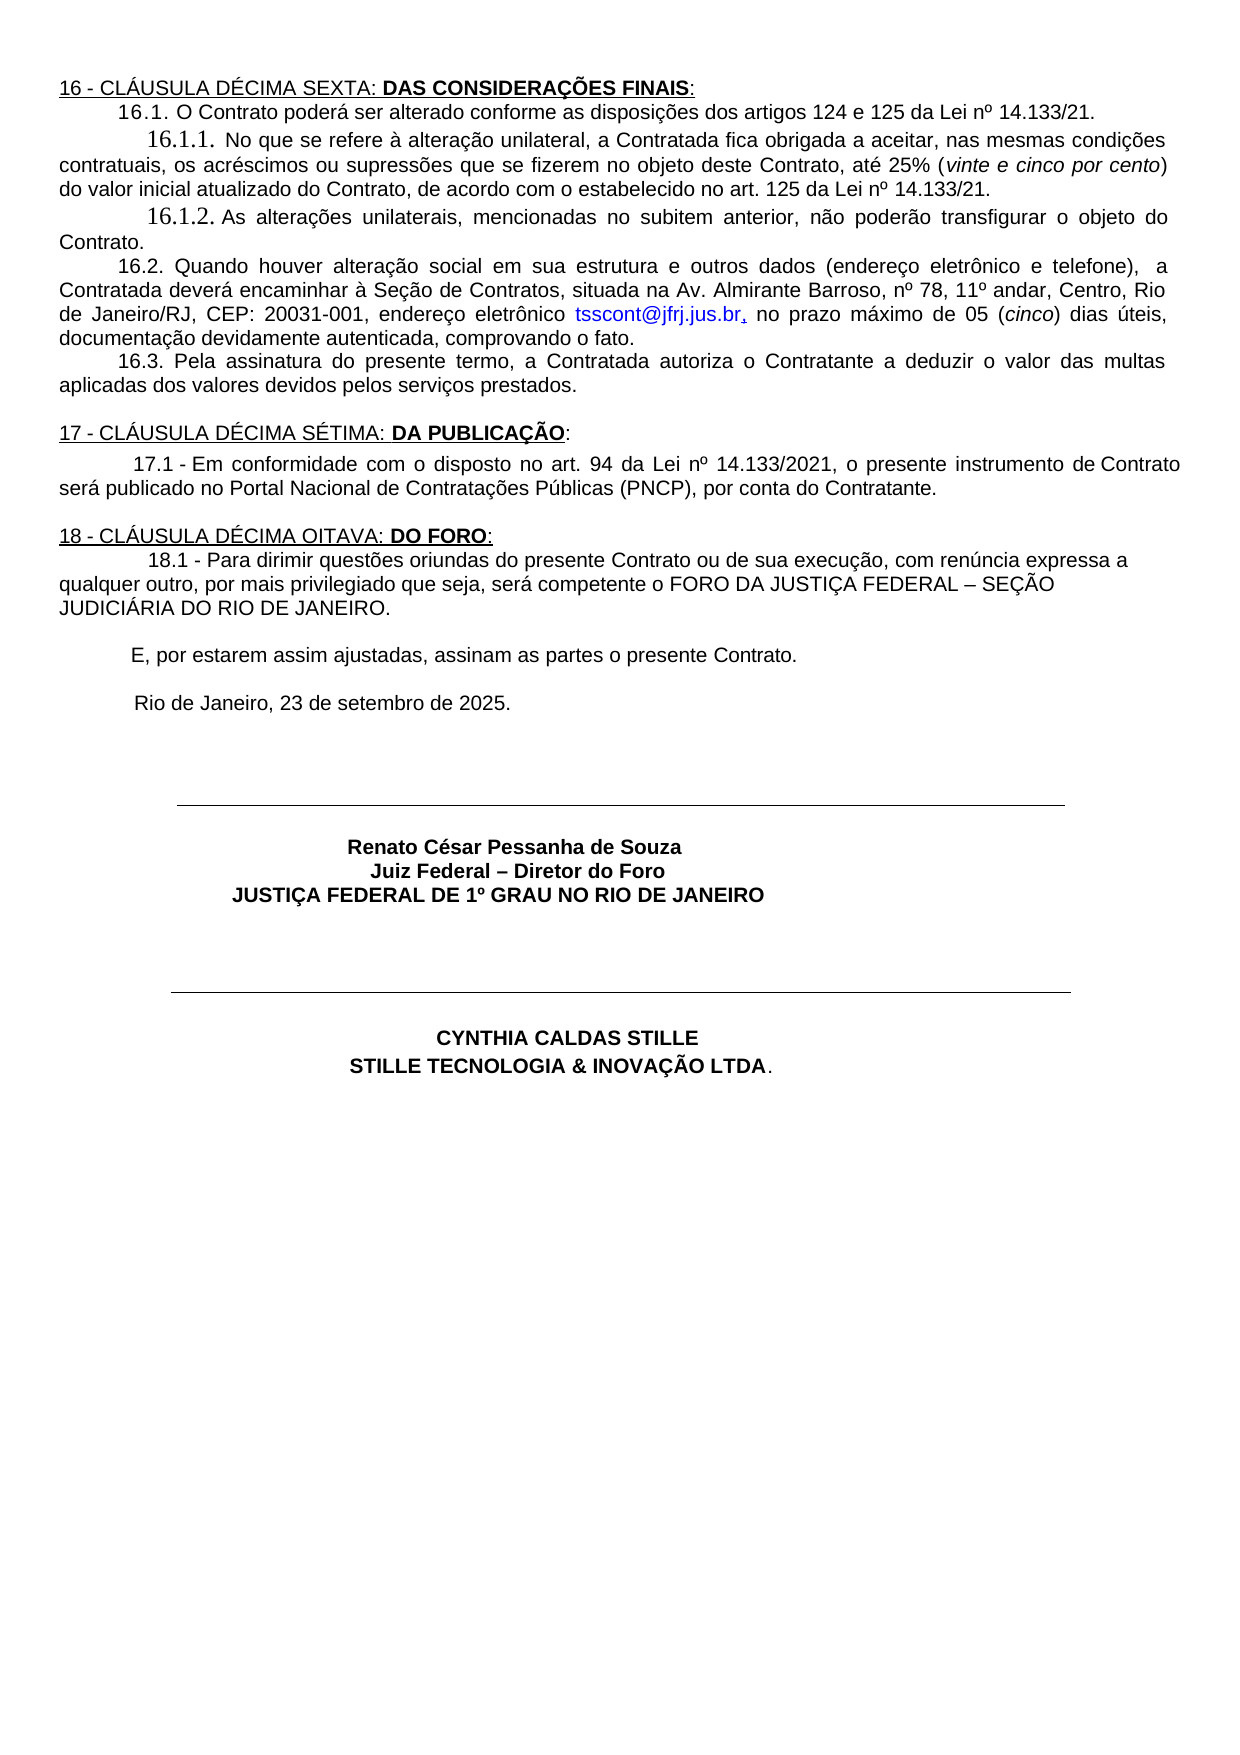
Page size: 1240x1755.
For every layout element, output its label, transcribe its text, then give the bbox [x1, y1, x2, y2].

list 16 ​- CLÁUSULA DÉCIMA SEXTA: DAS CONSIDERAÇÕES FINAIS: [59, 76, 1181, 100]
text 16.2. Quando houver alteração social em sua estrutura e outros dados (endereço eletrônico e telefone), a Contratada deverá encaminhar à Seção de Contratos, situada na Av. Almirante Barroso, nº 78, 11º andar, Centro, Rio de Janeiro/RJ, CEP: 20031-001, endereço eletrônico tsscont@jfrj.jus.br, no prazo máximo de 05 (cinco) dias úteis, documentação devidamente autenticada, comprovando o fato. [59, 253, 1167, 349]
text JUSTIÇA FEDERAL DE 1º GRAU NO RIO DE JANEIRO [59, 883, 1181, 907]
text E, por estarem assim ajustadas, assinam as partes o presente Contrato. [131, 643, 1181, 667]
text Rio de Janeiro, 23 de setembro de 2025. [59, 691, 1181, 715]
text Juiz Federal – Diretor do Foro [59, 859, 1181, 883]
list 17.1 - Em conformidade com o disposto no art. 94 da Lei nº 14.133/2021, o presente instrumento de Contrato será publicado no Portal Nacional de Contratações Públicas (PNCP), por conta do Contratante. [59, 452, 1181, 499]
text 17 - CLÁUSULA DÉCIMA SÉTIMA: DA PUBLICAÇÃO: [59, 421, 1181, 445]
list 18 - CLÁUSULA DÉCIMA OITAVA: DO FORO: [59, 523, 1181, 547]
list As alterações unilaterais, mencionadas no subitem anterior, não poderão transfigurar o objeto do Contrato. [59, 201, 1168, 253]
text 16.3. Pela assinatura do presente termo, a Contratada autoriza o Contratante a deduzir o valor das multas aplicadas dos valores devidos pelos serviços prestados. [59, 349, 1168, 397]
list No que se refere à alteração unilateral, a Contratada fica obrigada a aceitar, nas mesmas condições contratuais, os acréscimos ou supressões que se fizerem no objeto deste Contrato, até 25% (vinte e cinco por cento) do valor inicial atualizado do Contrato, de acordo com o estabelecido no art. 125 da Lei nº 14.133/21. [59, 124, 1167, 201]
text 18.1 - Para dirimir questões oriundas do presente Contrato ou de sua execução, com renúncia expressa a qualquer outro, por mais privilegiado que seja, será competente o FORO DA JUSTIÇA FEDERAL – SEÇÃO JUDICIÁRIA DO RIO DE JANEIRO. [59, 547, 1168, 619]
text STILLE TECNOLOGIA & INOVAÇÃO LTDA. [61, 1054, 1178, 1078]
text CYNTHIA CALDAS STILLE [61, 1026, 1178, 1050]
text Renato César Pessanha de Souza [59, 835, 1181, 859]
text 16.1. O Contrato poderá ser alterado conforme as disposições dos artigos 124 e 125 da Lei nº 14.133/21. [59, 100, 1167, 124]
